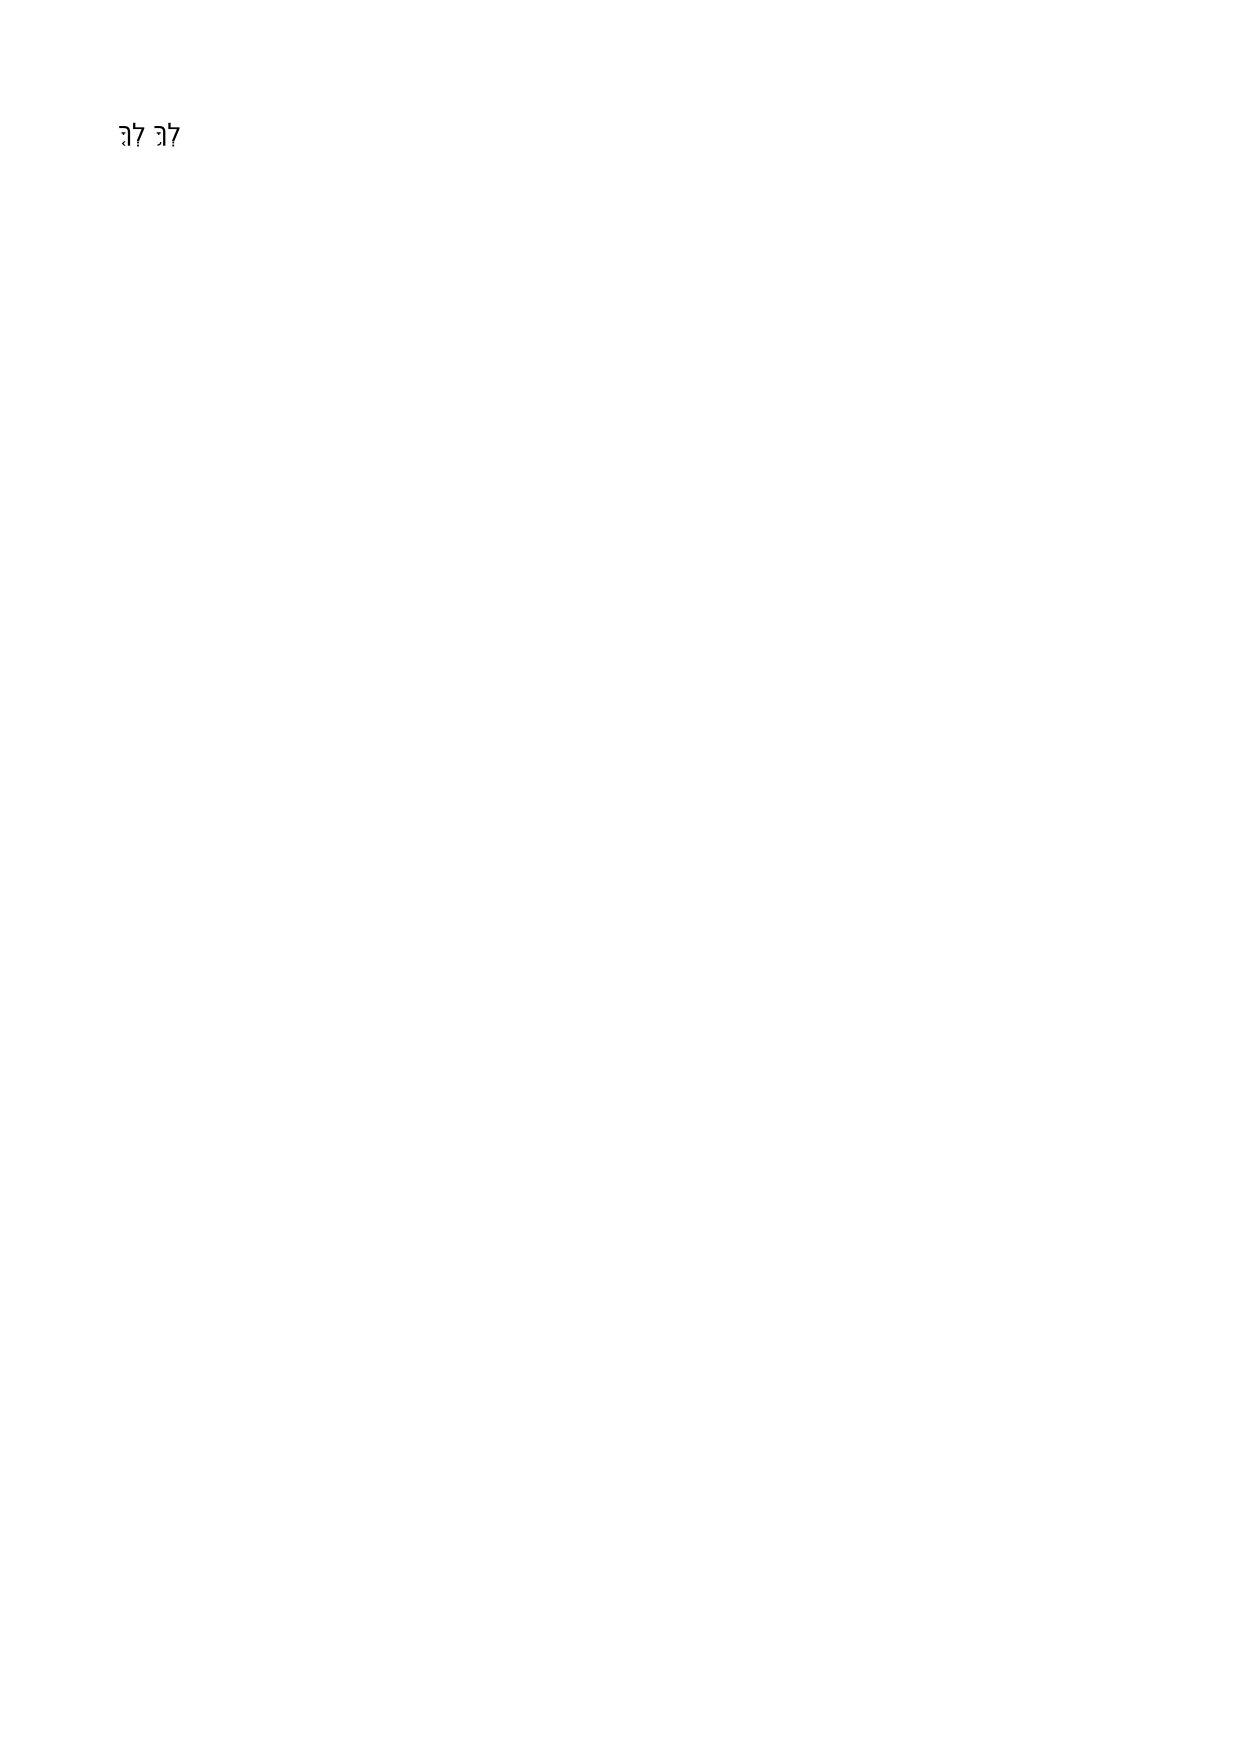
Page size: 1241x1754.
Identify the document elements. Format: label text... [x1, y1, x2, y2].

text לְךָ֥ לְךָ֤ [118, 118, 1122, 147]
